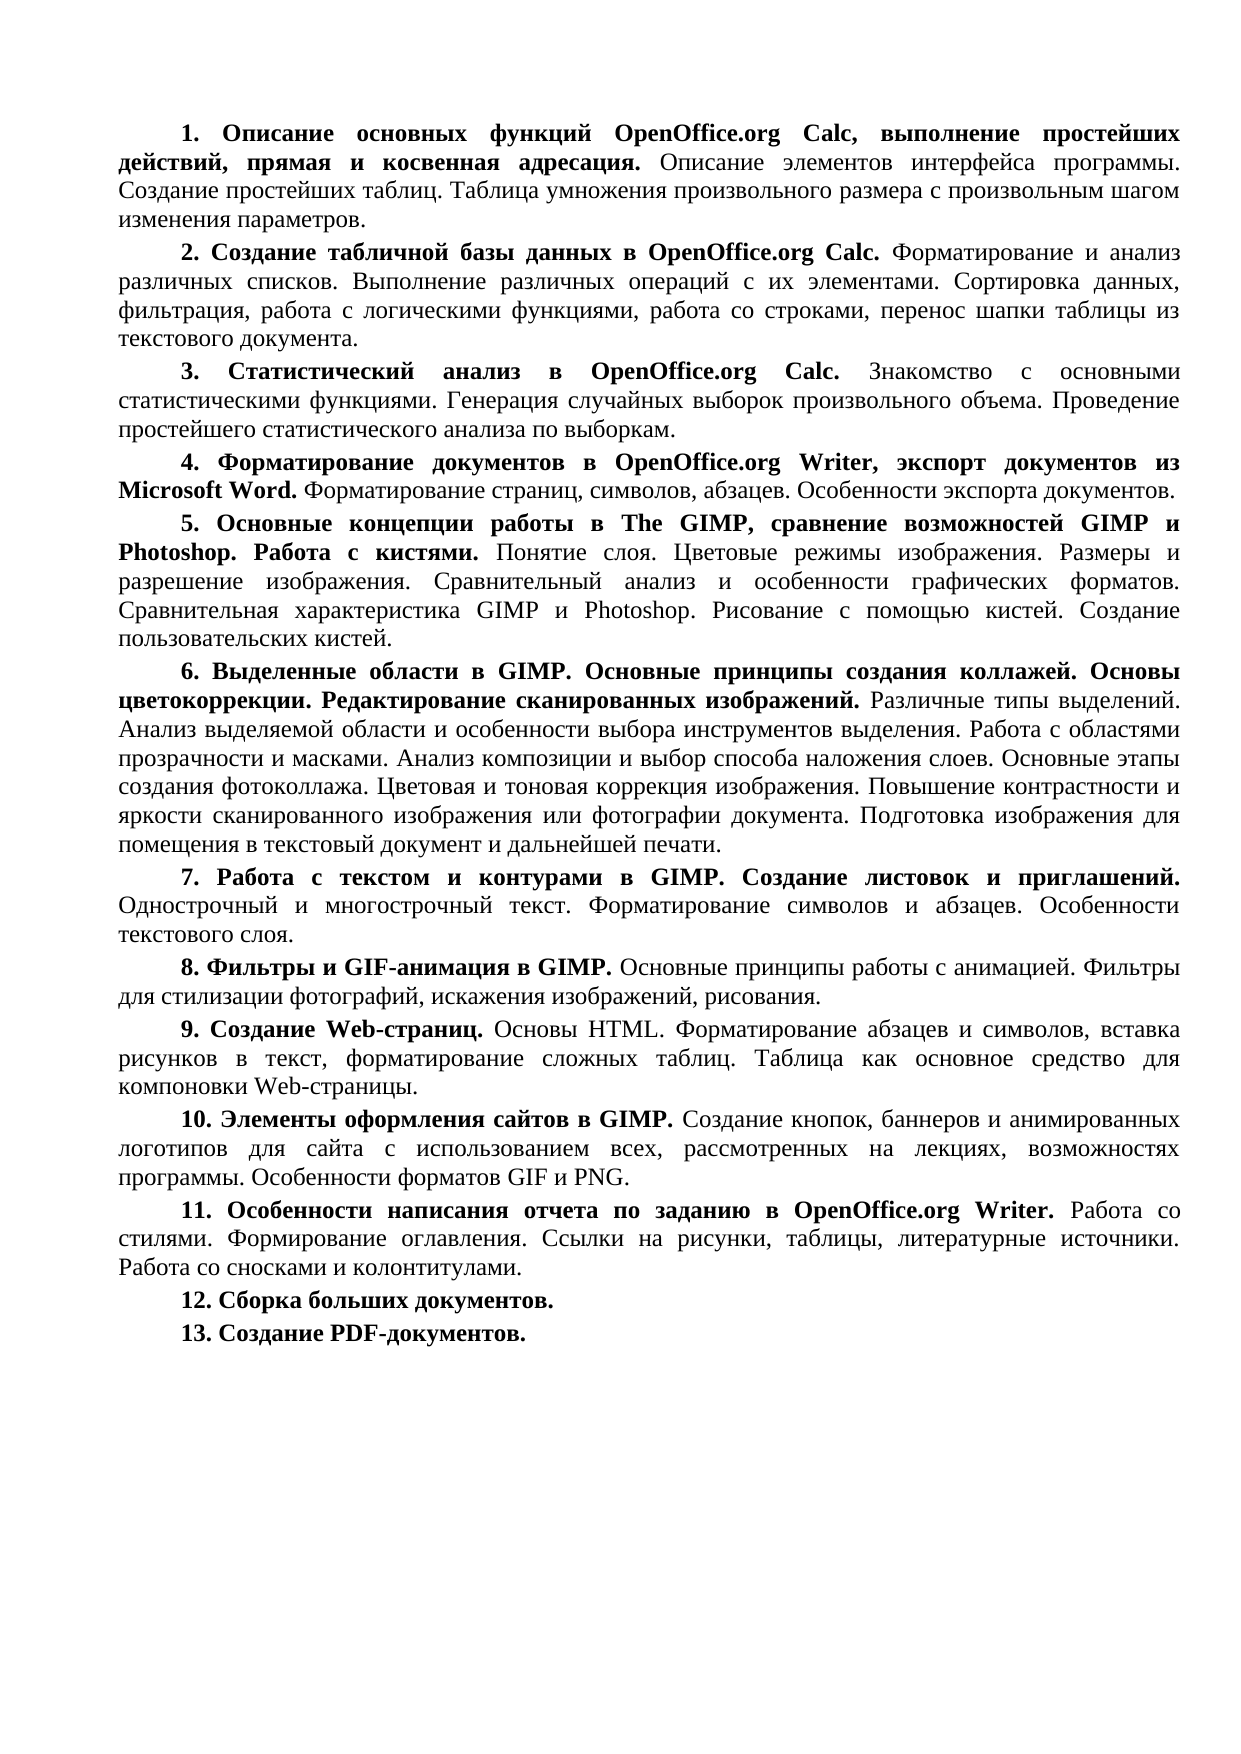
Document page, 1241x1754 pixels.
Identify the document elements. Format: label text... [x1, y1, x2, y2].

text 13. Создание PDF-документов. [118, 1318, 1181, 1347]
text 1. Описание основных функций OpenOffice.org Calc, выполнение простейших действий, прямая и косвенная адресация. Описание элементов интерфейса программы. Создание простейших таблиц. Таблица умножения произвольного размера с произвольным шагом изменения параметров. [118, 118, 1181, 233]
text 12. Сборка больших документов. [118, 1285, 1181, 1314]
text 10. Элементы оформления сайтов в GIMP. Создание кнопок, баннеров и анимированных логотипов для сайта с использованием всех, рассмотренных на лекциях, возможностях программы. Особенности форматов GIF и PNG. [118, 1104, 1181, 1191]
text 11. Особенности написания отчета по заданию в OpenOffice.org Writer. Работа со стилями. Формирование оглавления. Ссылки на рисунки, таблицы, литературные источники. Работа со сносками и колонтитулами. [118, 1195, 1181, 1281]
text 5. Основные концепции работы в The GIMP, сравнение возможностей GIMP и Photoshop. Работа с кистями. Понятие слоя. Цветовые режимы изображения. Размеры и разрешение изображения. Сравнительный анализ и особенности графических форматов. Сравнительная характеристика GIMP и Photoshop. Рисование с помощью кистей. Создание пользовательских кистей. [118, 508, 1181, 652]
text 7. Работа с текстом и контурами в GIMP. Создание листовок и приглашений. Однострочный и многострочный текст. Форматирование символов и абзацев. Особенности текстового слоя. [118, 862, 1181, 948]
text 4. Форматирование документов в OpenOffice.org Writer, экспорт документов из Microsoft Word. Форматирование страниц, символов, абзацев. Особенности экспорта документов. [118, 447, 1181, 504]
text 6. Выделенные области в GIMP. Основные принципы создания коллажей. Основы цветокоррекции. Редактирование сканированных изображений. Различные типы выделений. Анализ выделяемой области и особенности выбора инструментов выделения. Работа с областями прозрачности и масками. Анализ композиции и выбор способа наложения слоев. Основные этапы создания фотоколлажа. Цветовая и тоновая коррекция изображения. Повышение контрастности и яркости сканированного изображения или фотографии документа. Подготовка изображения для помещения в текстовый документ и дальнейшей печати. [118, 656, 1181, 858]
text 2. Создание табличной базы данных в OpenOffice.org Calc. Форматирование и анализ различных списков. Выполнение различных операций с их элементами. Сортировка данных, фильтрация, работа с логическими функциями, работа со строками, перенос шапки таблицы из текстового документа. [118, 237, 1181, 352]
text 8. Фильтры и GIF-анимация в GIMP. Основные принципы работы с анимацией. Фильтры для стилизации фотографий, искажения изображений, рисования. [118, 952, 1181, 1010]
text 9. Создание Web-страниц. Основы HTML. Форматирование абзацев и символов, вставка рисунков в текст, форматирование сложных таблиц. Таблица как основное средство для компоновки Web-страницы. [118, 1014, 1181, 1100]
text 3. Статистический анализ в OpenOffice.org Calc. Знакомство с основными статистическими функциями. Генерация случайных выборок произвольного объема. Проведение простейшего статистического анализа по выборкам. [118, 356, 1181, 443]
